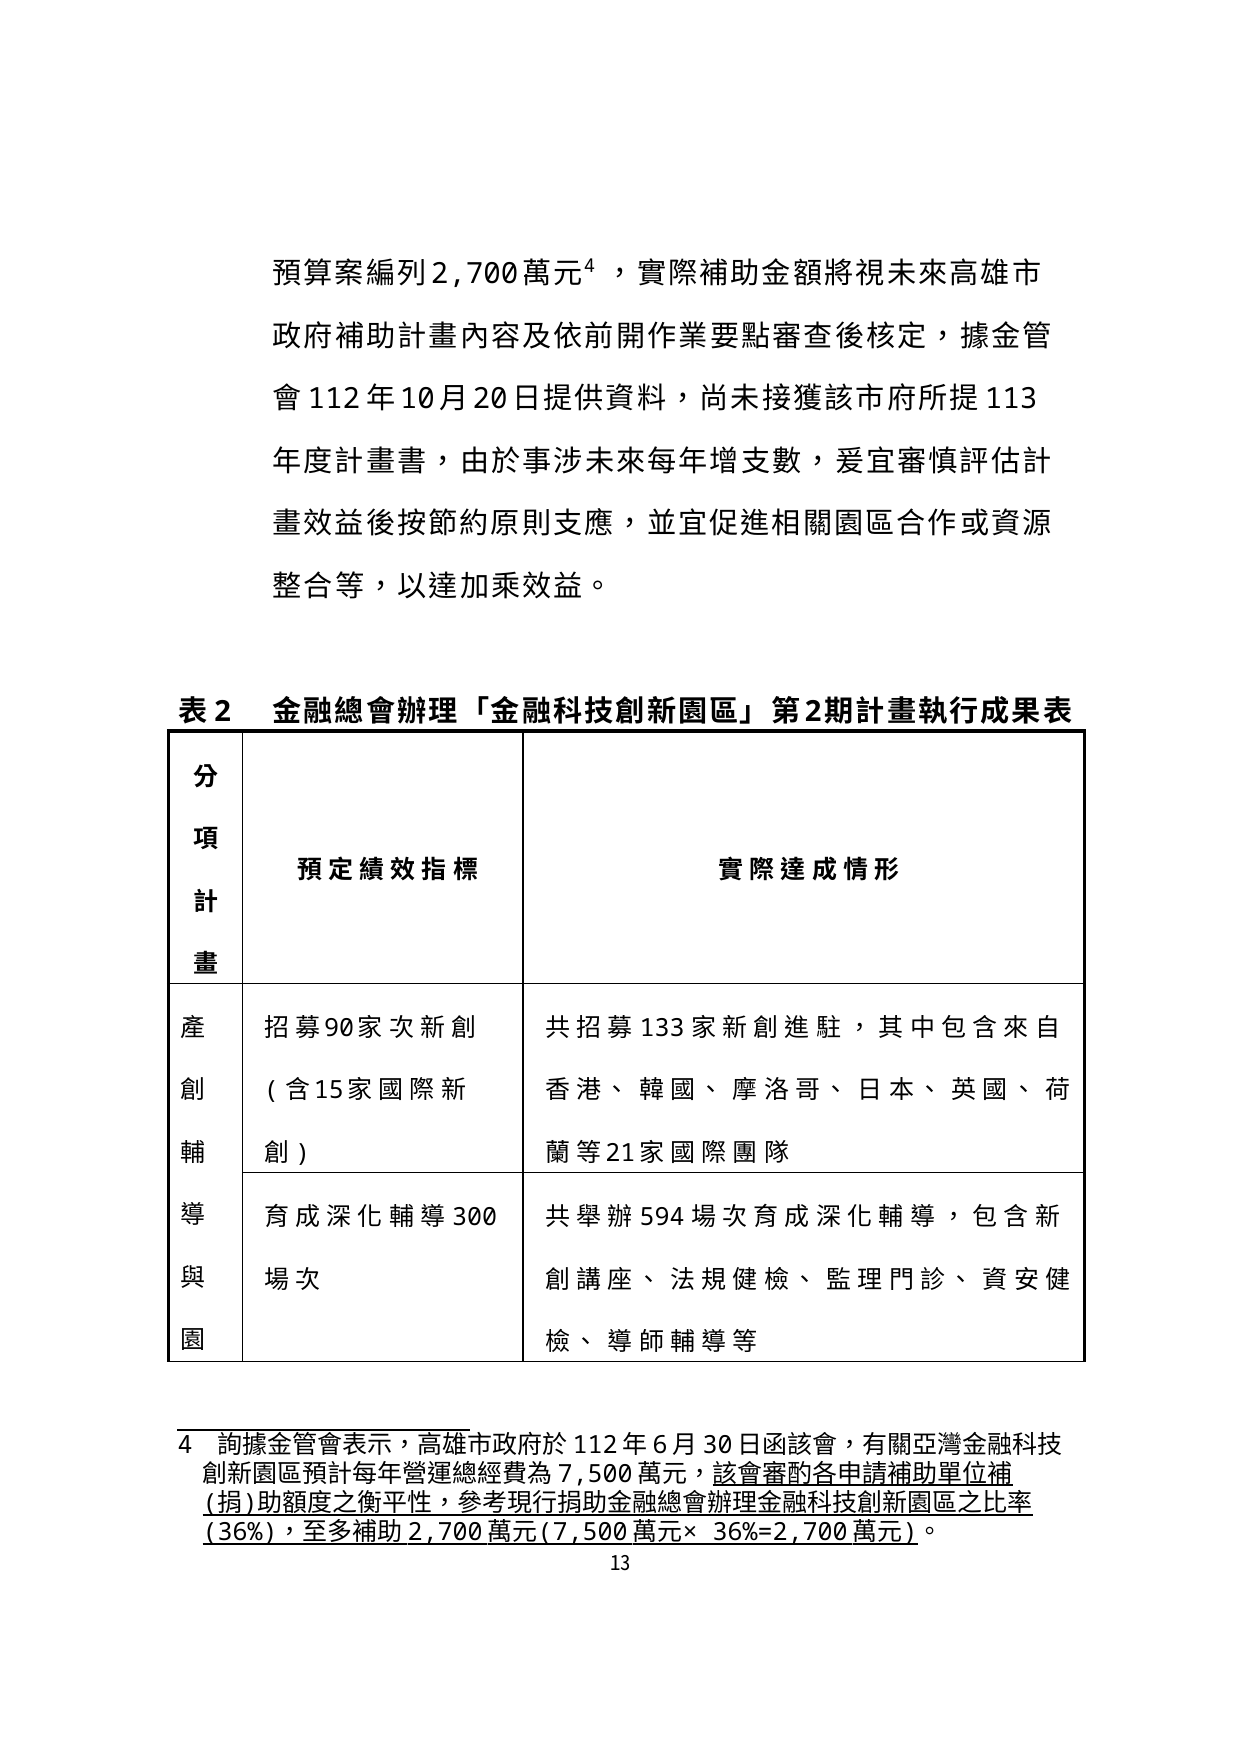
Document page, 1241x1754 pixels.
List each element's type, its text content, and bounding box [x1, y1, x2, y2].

table_cell 共招募133家新創進駐，其中包含來自香港、韓國、摩洛哥、日本、英國、荷蘭等21家國際團隊 [524, 984, 1083, 1171]
table_header 分項計畫 [170, 733, 242, 982]
table_cell 產創輔導與園 [170, 984, 242, 1361]
text 據金管會提供資料，甫於111年底結束之「金融科技創新園區」第2期營運計畫就其所定績效指標皆達目標值(詳表2)，第3期營運計畫則擬透過擴大招募領域、強化輔導機制、接軌國際、串聯產創學研合作、提升實體場域資安並強化園區品牌能見度等策略以達擴大金融科技生態體系、深化國際網絡合作及培育金融科技關鍵人才等效益；至有關亞灣金融科技創新園區計畫部分，該會係參考現行捐助金融總會辦理金融科技創新園區之比率，於113年度預算案編列2,700萬元，實際補助金額將視未來高雄市政府補助計畫內容及依前開作業要點審查後核定，據金管會112年10月20日提供資料，尚未接獲該市府所提113年度計畫書，由於事涉未來每年增支數，爰宜審慎評估計畫效益後按節約原則支應，並宜促進相關園區合作或資源整合等，以達加乘效益。 [266, 229, 1063, 604]
table_cell 育成深化輔導300場次 [243, 1173, 522, 1361]
table_cell 共舉辦594場次育成深化輔導，包含新創講座、法規健檢、監理門診、資安健檢、導師輔導等 [524, 1173, 1083, 1361]
text 詢據金管會表示，高雄市政府於112年6月30日函該會，有關亞灣金融科技創新園區預計每年營運總經費為7,500萬元，該會審酌各申請補助單位補(捐)助額度之衡平性，參考現行捐助金融總會辦理金融科技創新園區之比率(36%)，至多補助2,700萬元(7,500萬元× 36%=2,700萬元)。 [177, 1430, 1063, 1547]
table_header 實際達成情形 [524, 733, 1083, 982]
table_header 預定績效指標 [243, 733, 522, 982]
table_cell 招募90家次新創(含15家國際新創) [243, 984, 522, 1171]
text 表2 金融總會辦理「金融科技創新園區」第2期計畫執行成果表 [90, 667, 1139, 729]
